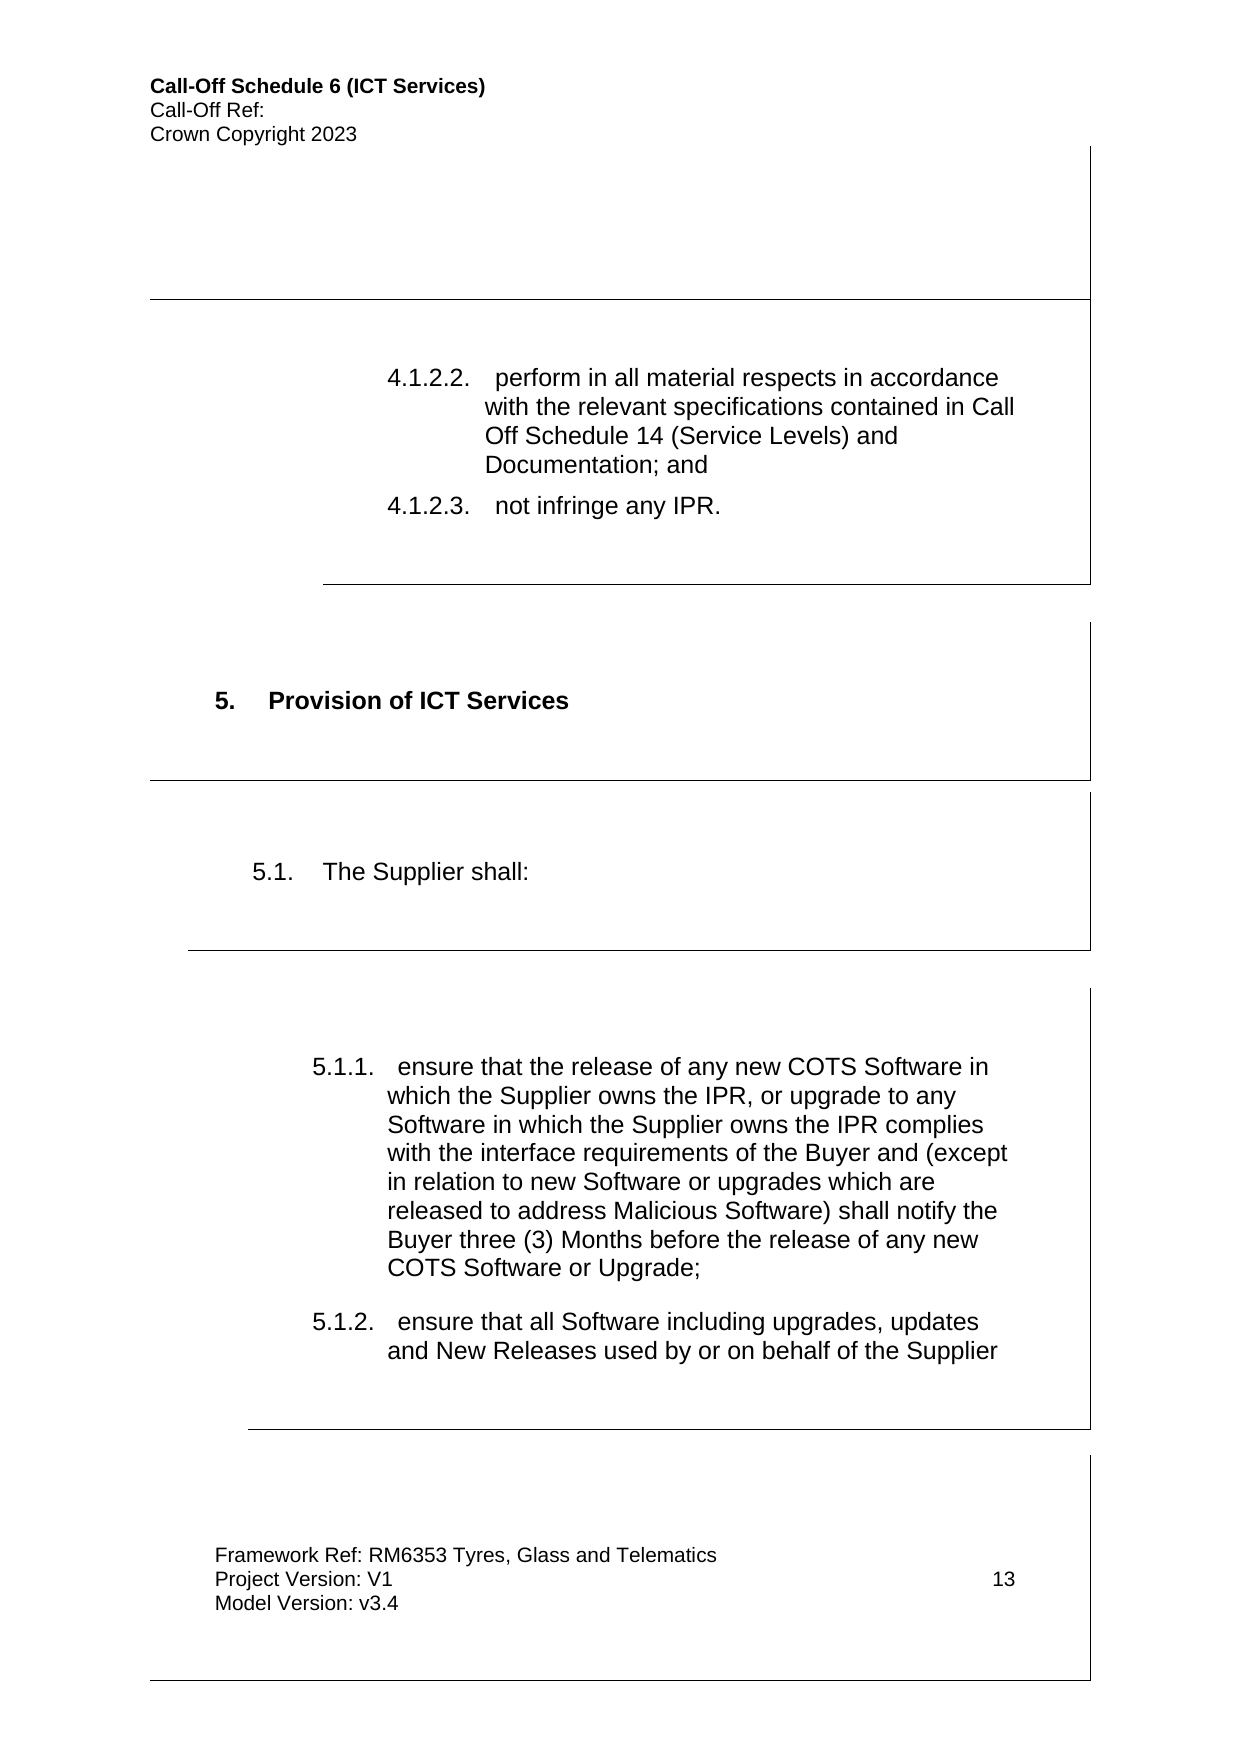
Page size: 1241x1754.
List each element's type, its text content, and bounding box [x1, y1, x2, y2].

list ensure that all Software including upgrades, updates and New Releases used by or on behalf of the Supplier are currently supported versions of that Software and perform in all material respects in accordance with the relevant specification; [247, 1243, 1091, 1429]
list The Supplier shall: [187, 792, 1090, 950]
list not infringe any IPR. [322, 426, 1091, 584]
list perform in all material respects in accordance with the relevant specifications contained in Call Off Schedule 14 (Service Levels) and Documentation; and [322, 299, 1090, 426]
list ensure that the release of any new COTS Software in which the Supplier owns the IPR, or upgrade to any Software in which the Supplier owns the IPR complies with the interface requirements of the Buyer and (except in relation to new Software or upgrades which are released to address Malicious Software) shall notify the Buyer three (3) Months before the release of any new COTS Software or Upgrade; [247, 988, 1090, 1243]
list Provision of ICT Services [150, 622, 1090, 780]
